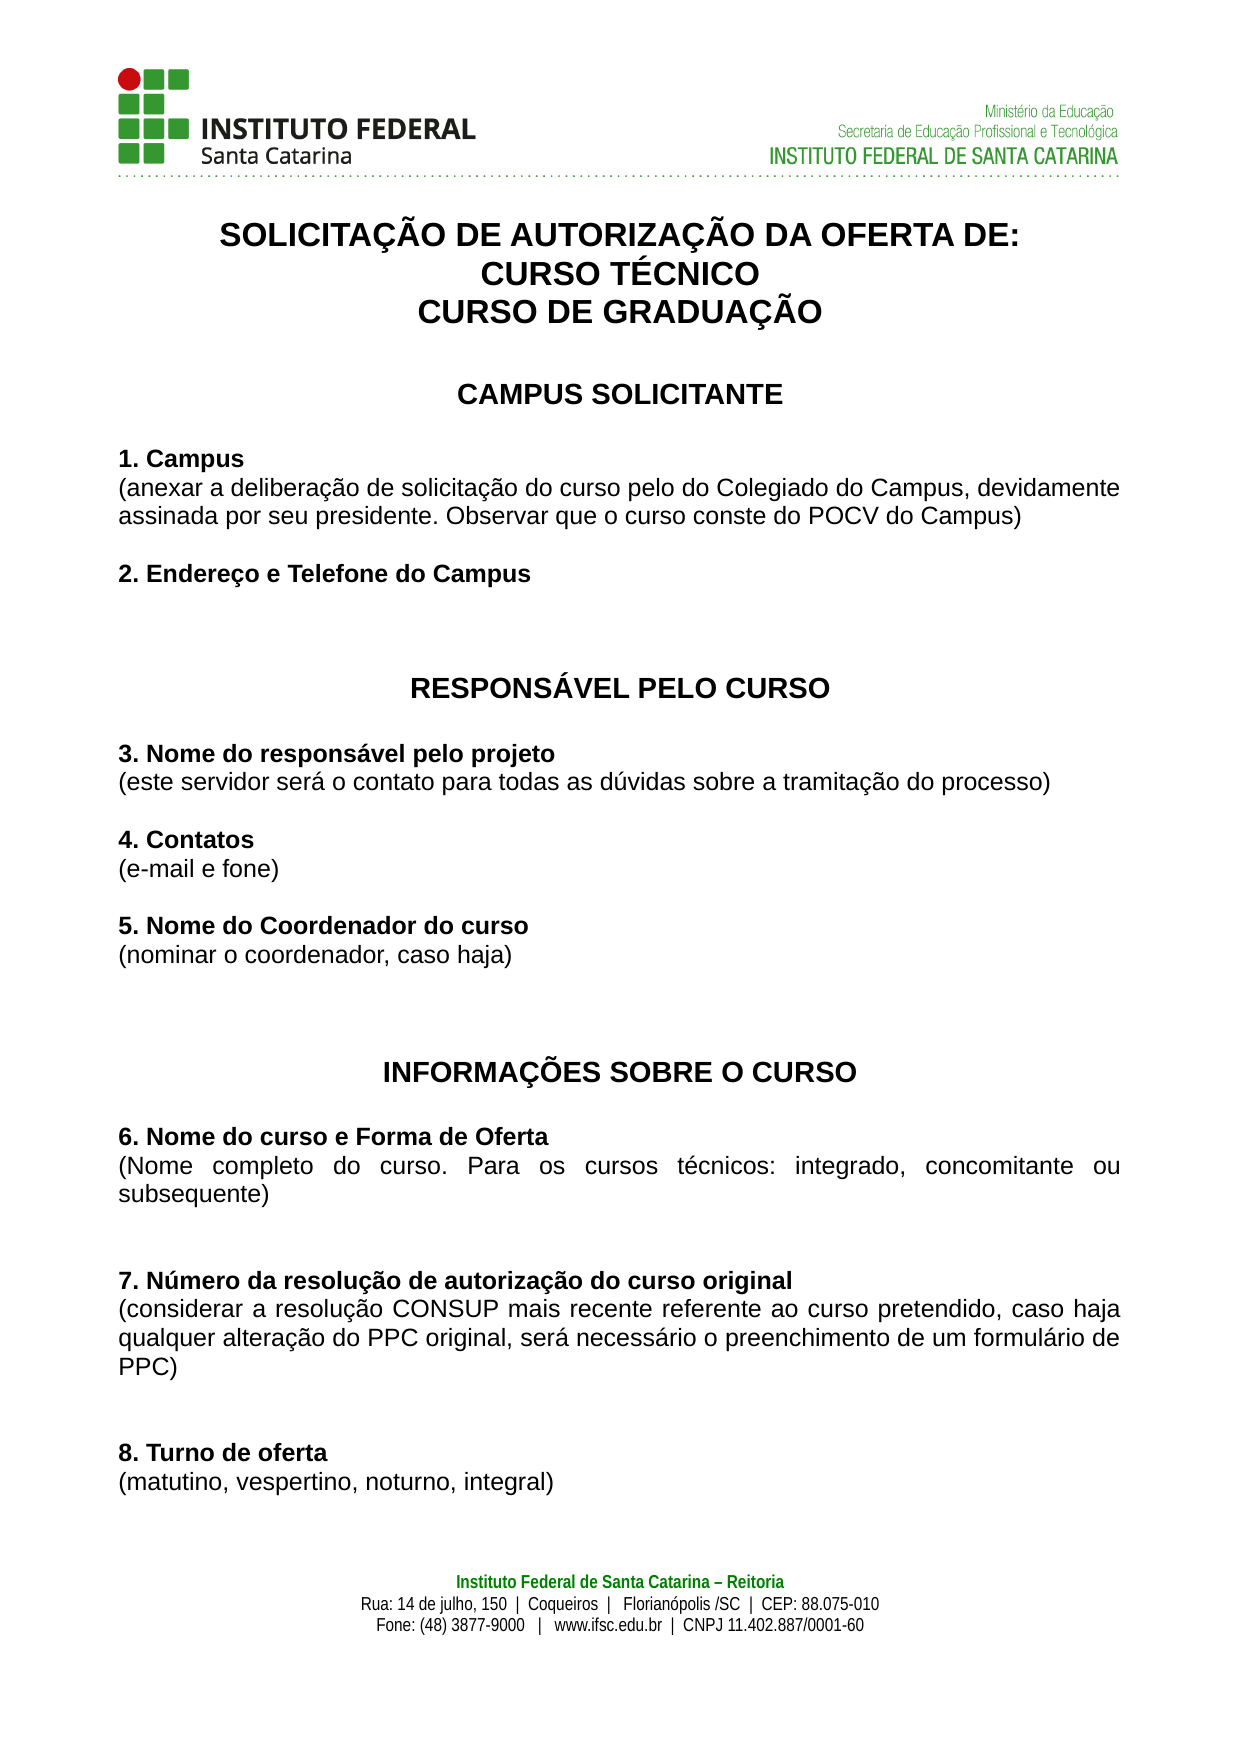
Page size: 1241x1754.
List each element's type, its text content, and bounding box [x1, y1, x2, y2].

subtitle 6. Nome do curso e Forma de Oferta [118, 1122, 1122, 1151]
subtitle 4. Contatos [118, 825, 1122, 853]
text 5. Nome do Coordenador do curso [118, 911, 1122, 940]
subtitle 8. Turno de oferta [118, 1438, 1122, 1467]
subtitle INFORMAÇÕES SOBRE O CURSO [118, 1055, 1122, 1088]
subtitle RESPONSÁVEL PELO CURSO [118, 671, 1122, 705]
text SOLICITAÇÃO DE AUTORIZAÇÃO DA OFERTA DE: [118, 215, 1122, 254]
subtitle 2. Endereço e Telefone do Campus [118, 559, 1122, 588]
text (este servidor será o contato para todas as dúvidas sobre a tramitação do processo) [118, 767, 1122, 796]
text (matutino, vespertino, noturno, integral) [118, 1467, 1122, 1496]
text (considerar a resolução CONSUP mais recente referente ao curso pretendido, caso haja qualquer alteração do PPC original, será necessário o preenchimento de um formulário de PPC) [118, 1294, 1122, 1381]
subtitle (e-mail e fone) [118, 853, 1122, 882]
subtitle 7. Número da resolução de autorização do curso original [118, 1266, 1122, 1294]
subtitle CAMPUS SOLICITANTE [118, 377, 1122, 410]
subtitle 3. Nome do responsável pelo projeto [118, 738, 1122, 767]
text CURSO DE GRADUAÇÃO [118, 292, 1122, 331]
subtitle 1. Campus [118, 444, 1122, 473]
text CURSO TÉCNICO [118, 254, 1122, 292]
text (anexar a deliberação de solicitação do curso pelo do Colegiado do Campus, devidamente assinada por seu presidente. Observar que o curso conste do POCV do Campus) [118, 473, 1122, 530]
picture [118, 68, 1123, 177]
text (nominar o coordenador, caso haja) [118, 940, 1122, 968]
text (Nome completo do curso. Para os cursos técnicos: integrado, concomitante ou subsequente) [118, 1151, 1122, 1208]
